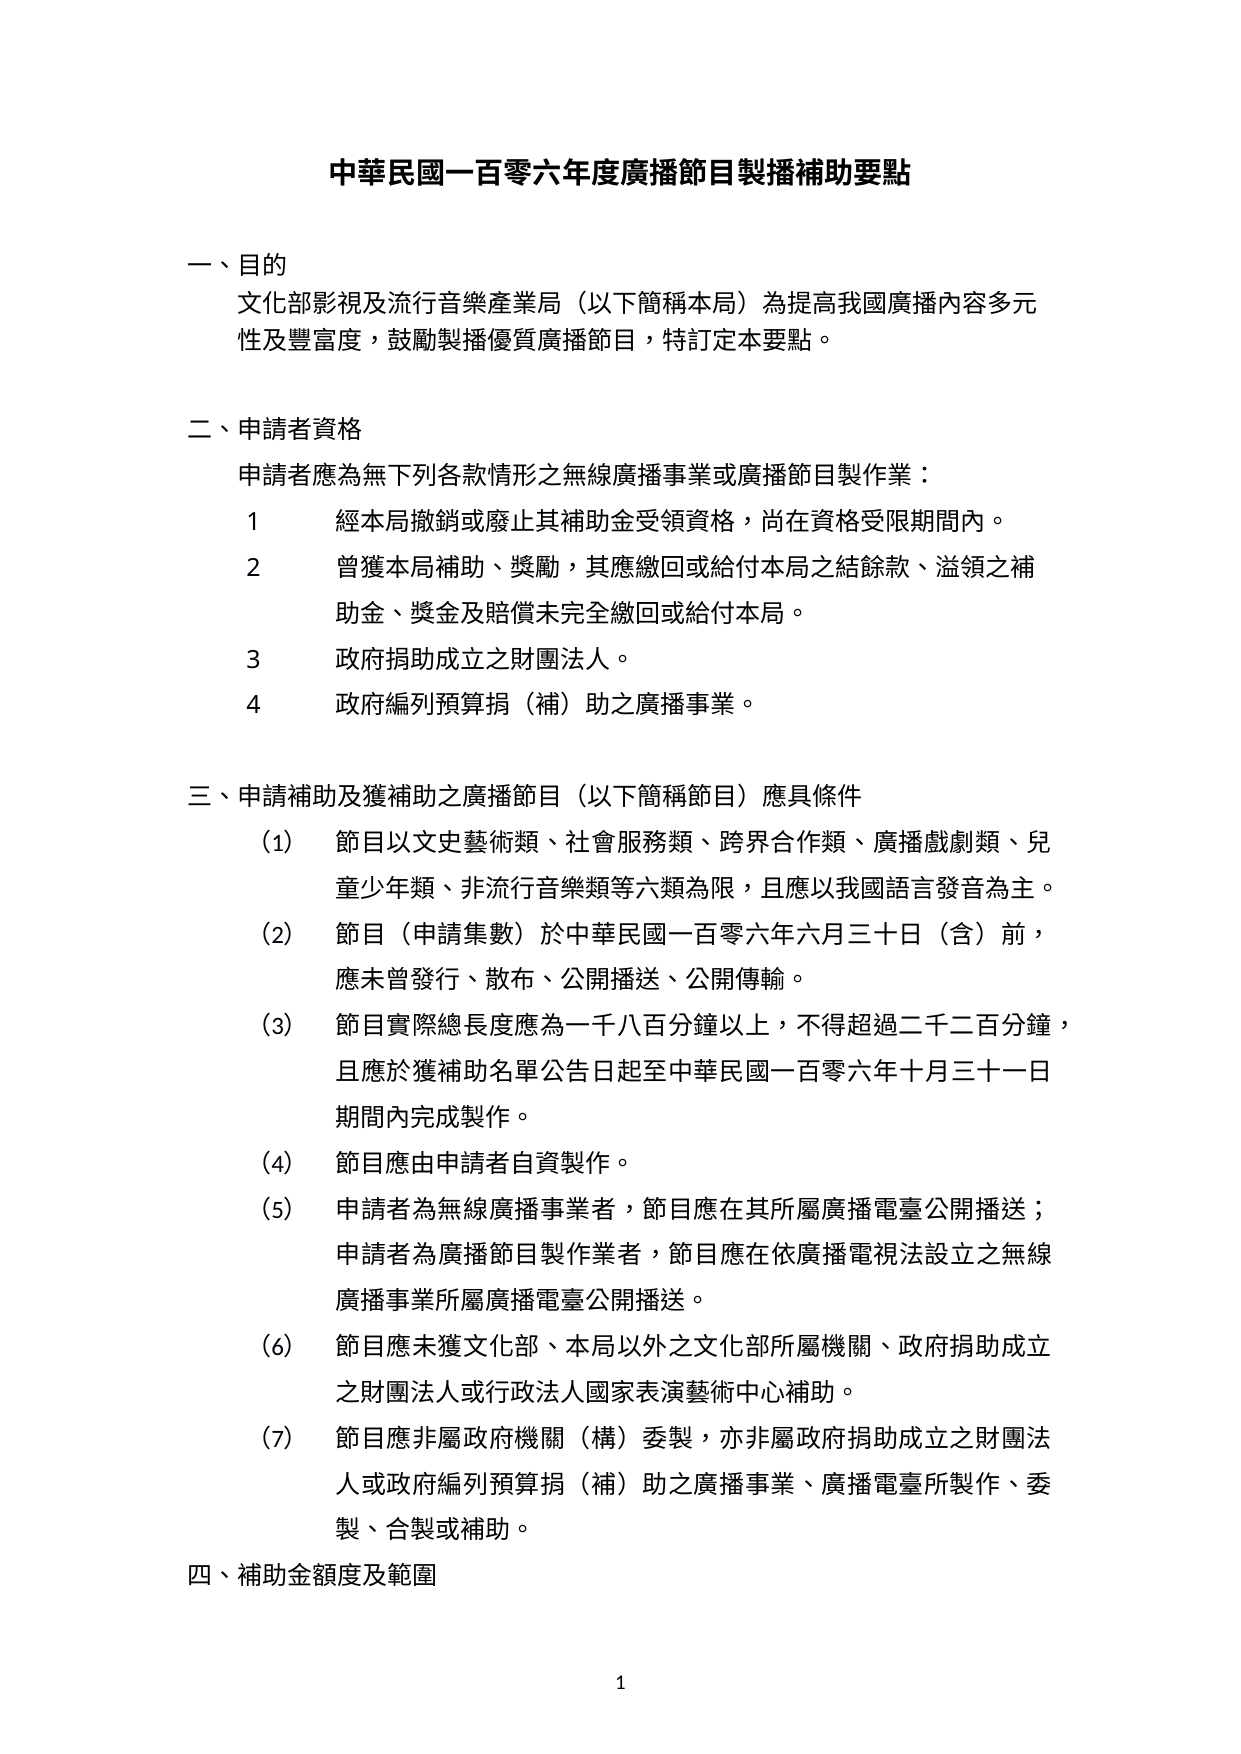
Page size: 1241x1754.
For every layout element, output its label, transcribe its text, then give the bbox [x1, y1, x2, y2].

list 申請者為無線廣播事業者，節目應在其所屬廣播電臺公開播送；申請者為廣播節目製作業者，節目應在依廣播電視法設立之無線廣播事業所屬廣播電臺公開播送。 [246, 1181, 1053, 1319]
text 文化部影視及流行音樂產業局（以下簡稱本局）為提高我國廣播內容多元性及豐富度，鼓勵製播優質廣播節目，特訂定本要點。 [237, 284, 1053, 356]
list 節目應由申請者自資製作。 [246, 1136, 1053, 1181]
list 節目應未獲文化部、本局以外之文化部所屬機關、政府捐助成立之財團法人或行政法人國家表演藝術中心補助。 [246, 1319, 1053, 1411]
text 二、申請者資格 [187, 402, 1053, 448]
list 政府編列預算捐（補）助之廣播事業。 [246, 677, 1053, 723]
list 節目應非屬政府機關（構）委製，亦非屬政府捐助成立之財團法人或政府編列預算捐（補）助之廣播事業、廣播電臺所製作、委製、合製或補助。 [246, 1411, 1053, 1548]
text 申請者應為無下列各款情形之無線廣播事業或廣播節目製作業： [237, 448, 1053, 494]
list 政府捐助成立之財團法人。 [246, 631, 1053, 677]
text 一、目的 [187, 238, 1053, 284]
text 中華民國一百零六年度廣播節目製播補助要點 [187, 150, 1053, 192]
list 曾獲本局補助、獎勵，其應繳回或給付本局之結餘款、溢領之補助金、獎金及賠償未完全繳回或給付本局。 [246, 540, 1053, 631]
list 節目實際總長度應為一千八百分鐘以上，不得超過二千二百分鐘，且應於獲補助名單公告日起至中華民國一百零六年十月三十一日期間內完成製作。 [246, 998, 1053, 1136]
text 三、申請補助及獲補助之廣播節目（以下簡稱節目）應具條件 [187, 769, 1053, 815]
list 節目（申請集數）於中華民國一百零六年六月三十日（含）前，應未曾發行、散布、公開播送、公開傳輸。 [246, 906, 1053, 998]
list 節目以文史藝術類、社會服務類、跨界合作類、廣播戲劇類、兒童少年類、非流行音樂類等六類為限，且應以我國語言發音為主。 [246, 815, 1053, 906]
text 四、補助金額度及範圍 [187, 1548, 1053, 1594]
list 經本局撤銷或廢止其補助金受領資格，尚在資格受限期間內。 [246, 494, 1053, 540]
